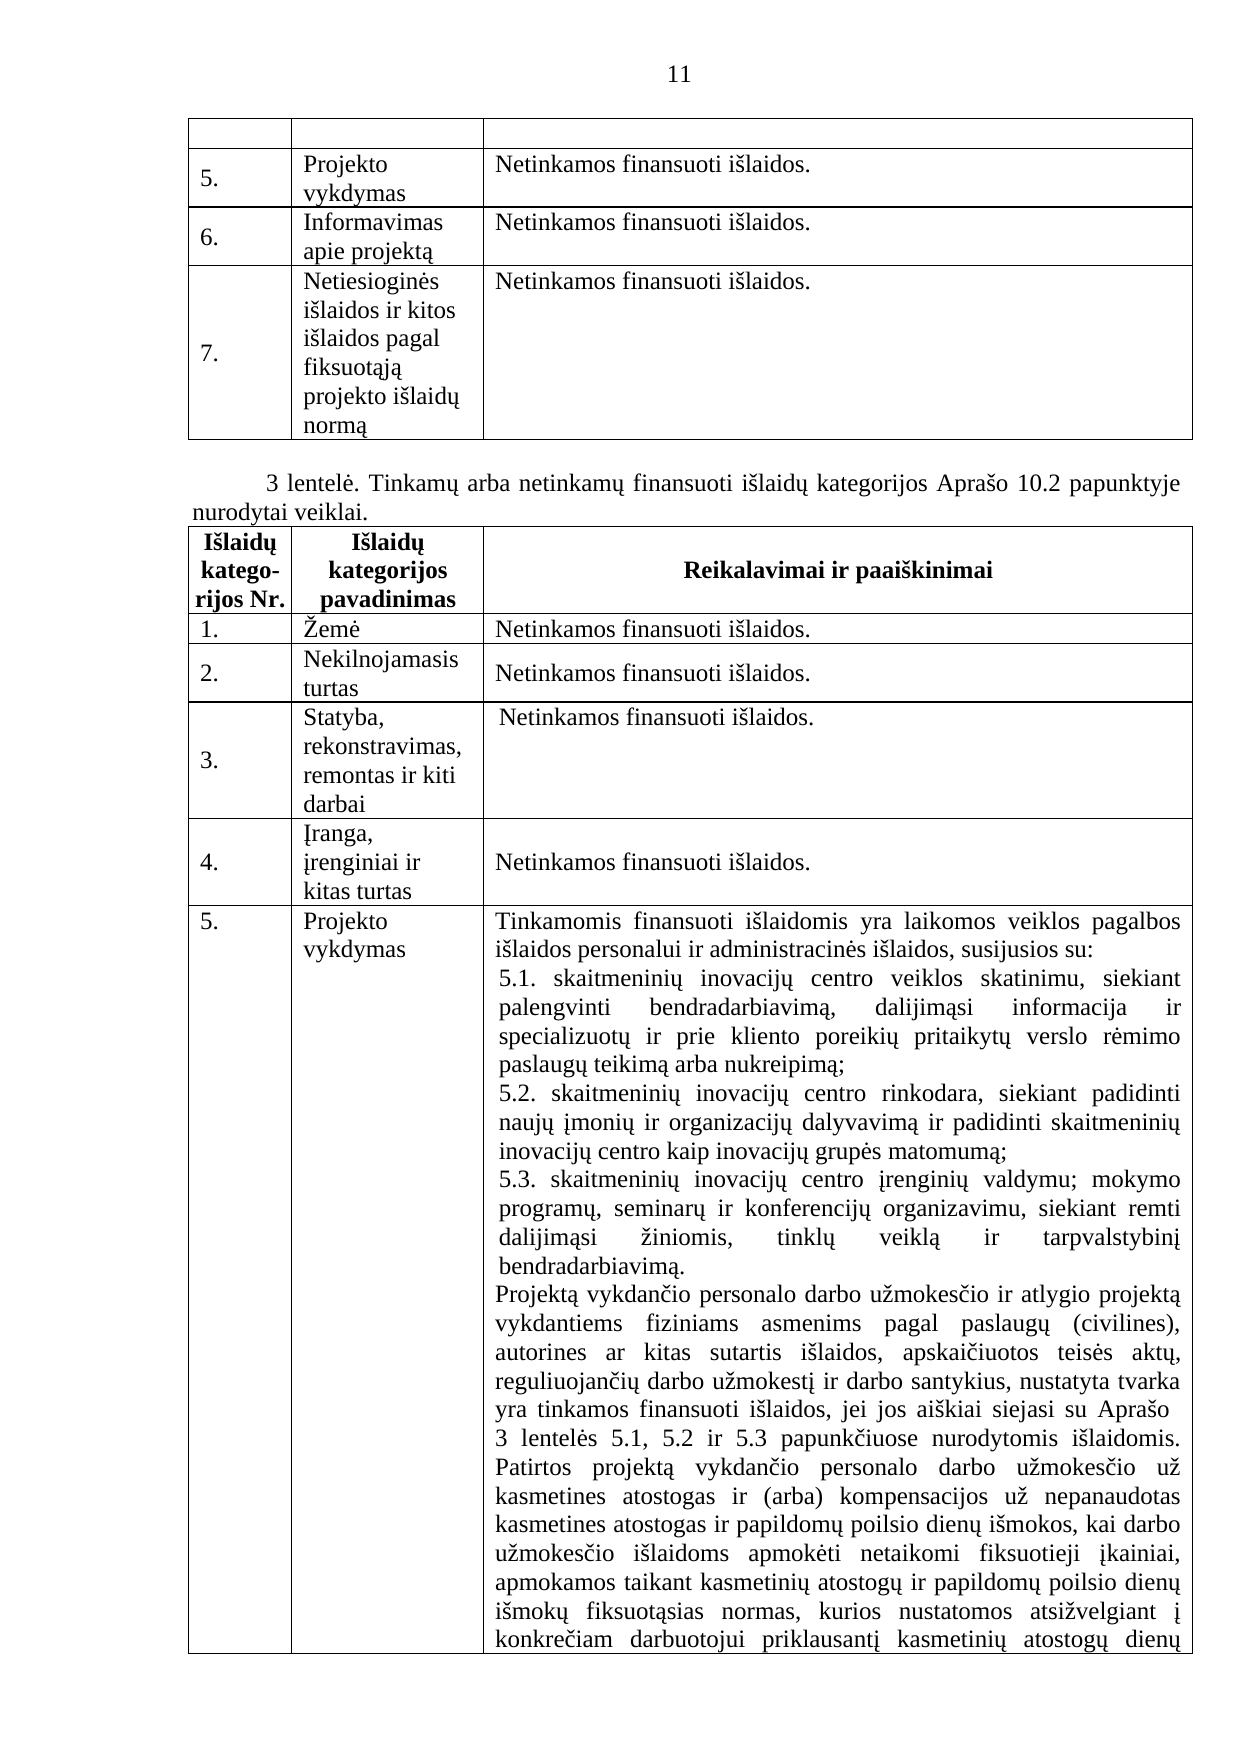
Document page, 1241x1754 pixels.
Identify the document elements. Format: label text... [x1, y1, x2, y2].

table_cell 3. [189, 703, 291, 817]
table_cell [292, 119, 483, 148]
table_cell 1. [189, 614, 291, 643]
text 3 lentelė. Tinkamų arba netinkamų finansuoti išlaidų kategorijos Aprašo 10.2 papunktyje nurodytai veiklai. [192, 468, 1181, 526]
table_cell 2. [189, 644, 291, 701]
table_cell Įranga, įrenginiai ir kitas turtas [292, 819, 483, 905]
table_cell Nekilnojamasis turtas [292, 644, 483, 701]
table_cell Netinkamos finansuoti išlaidos. [484, 266, 1192, 438]
table_cell 4. [189, 819, 291, 905]
table_cell Projekto vykdymas [292, 149, 483, 206]
table_header Išlaidų kategorijos pavadinimas [292, 527, 483, 613]
table_cell 7. [189, 266, 291, 438]
table_cell [189, 119, 291, 148]
table_cell Netinkamos finansuoti išlaidos. [484, 614, 1192, 643]
table_cell Žemė [292, 614, 483, 643]
table_cell Netinkamos finansuoti išlaidos. [484, 819, 1192, 905]
table_cell 5. [189, 149, 291, 206]
table_cell 6. [189, 208, 291, 265]
table_cell Informavimas apie projektą [292, 208, 483, 265]
table_cell Tinkamomis finansuoti išlaidomis yra laikomos veiklos pagalbos išlaidos personalui ir administracinės išlaidos, susijusios su: 5.1. skaitmeninių inovacijų centro veiklos skatinimu, siekiant palengvinti bendradarbiavimą, dalijimąsi informacija ir specializuotų ir prie kliento poreikių pritaikytų verslo rėmimo paslaugų teikimą arba nukreipimą; 5.2. skaitmeninių inovacijų centro rinkodara, siekiant padidinti naujų įmonių ir organizacijų dalyvavimą ir padidinti skaitmeninių inovacijų centro kaip inovacijų grupės matomumą; 5.3. skaitmeninių inovacijų centro įrenginių valdymu; mokymo programų, seminarų ir konferencijų organizavimu, siekiant remti dalijimąsi žiniomis, tinklų veiklą ir tarpvalstybinį bendradarbiavimą. Projektą vykdančio personalo darbo užmokesčio ir atlygio projektą vykdantiems fiziniams asmenims pagal paslaugų (civilines), autorines ar kitas sutartis išlaidos, apskaičiuotos teisės aktų, reguliuojančių darbo užmokestį ir darbo santykius, nustatyta tvarka yra tinkamos finansuoti išlaidos, jei jos aiškiai siejasi su Aprašo 3 lentelės 5.1, 5.2 ir 5.3 papunkčiuose nurodytomis išlaidomis. Patirtos projektą vykdančio personalo darbo užmokesčio už kasmetines atostogas ir (arba) kompensacijos už nepanaudotas kasmetines atostogas ir papildomų poilsio dienų išmokos, kai darbo užmokesčio išlaidoms apmokėti netaikomi fiksuotieji įkainiai, apmokamos taikant kasmetinių atostogų ir papildomų poilsio dienų išmokų fiksuotąsias normas, kurios nustatomos atsižvelgiant į konkrečiam darbuotojui priklausantį kasmetinių atostogų dienų [484, 906, 1192, 1653]
table_header Reikalavimai ir paaiškinimai [484, 527, 1192, 613]
table_cell Netiesioginės išlaidos ir kitos išlaidos pagal fiksuotąją projekto išlaidų normą [292, 266, 483, 438]
table_cell Netinkamos finansuoti išlaidos. [484, 644, 1192, 701]
table_cell Projekto vykdymas [292, 906, 483, 1653]
table_cell 5. [189, 906, 291, 1653]
table_header Išlaidų katego-rijos Nr. [189, 527, 291, 613]
table_cell Netinkamos finansuoti išlaidos. [484, 149, 1192, 206]
table_cell Statyba, rekonstravimas, remontas ir kiti darbai [292, 703, 483, 817]
table_cell Netinkamos finansuoti išlaidos. [484, 208, 1192, 265]
table_cell Netinkamos finansuoti išlaidos. [484, 703, 1192, 817]
